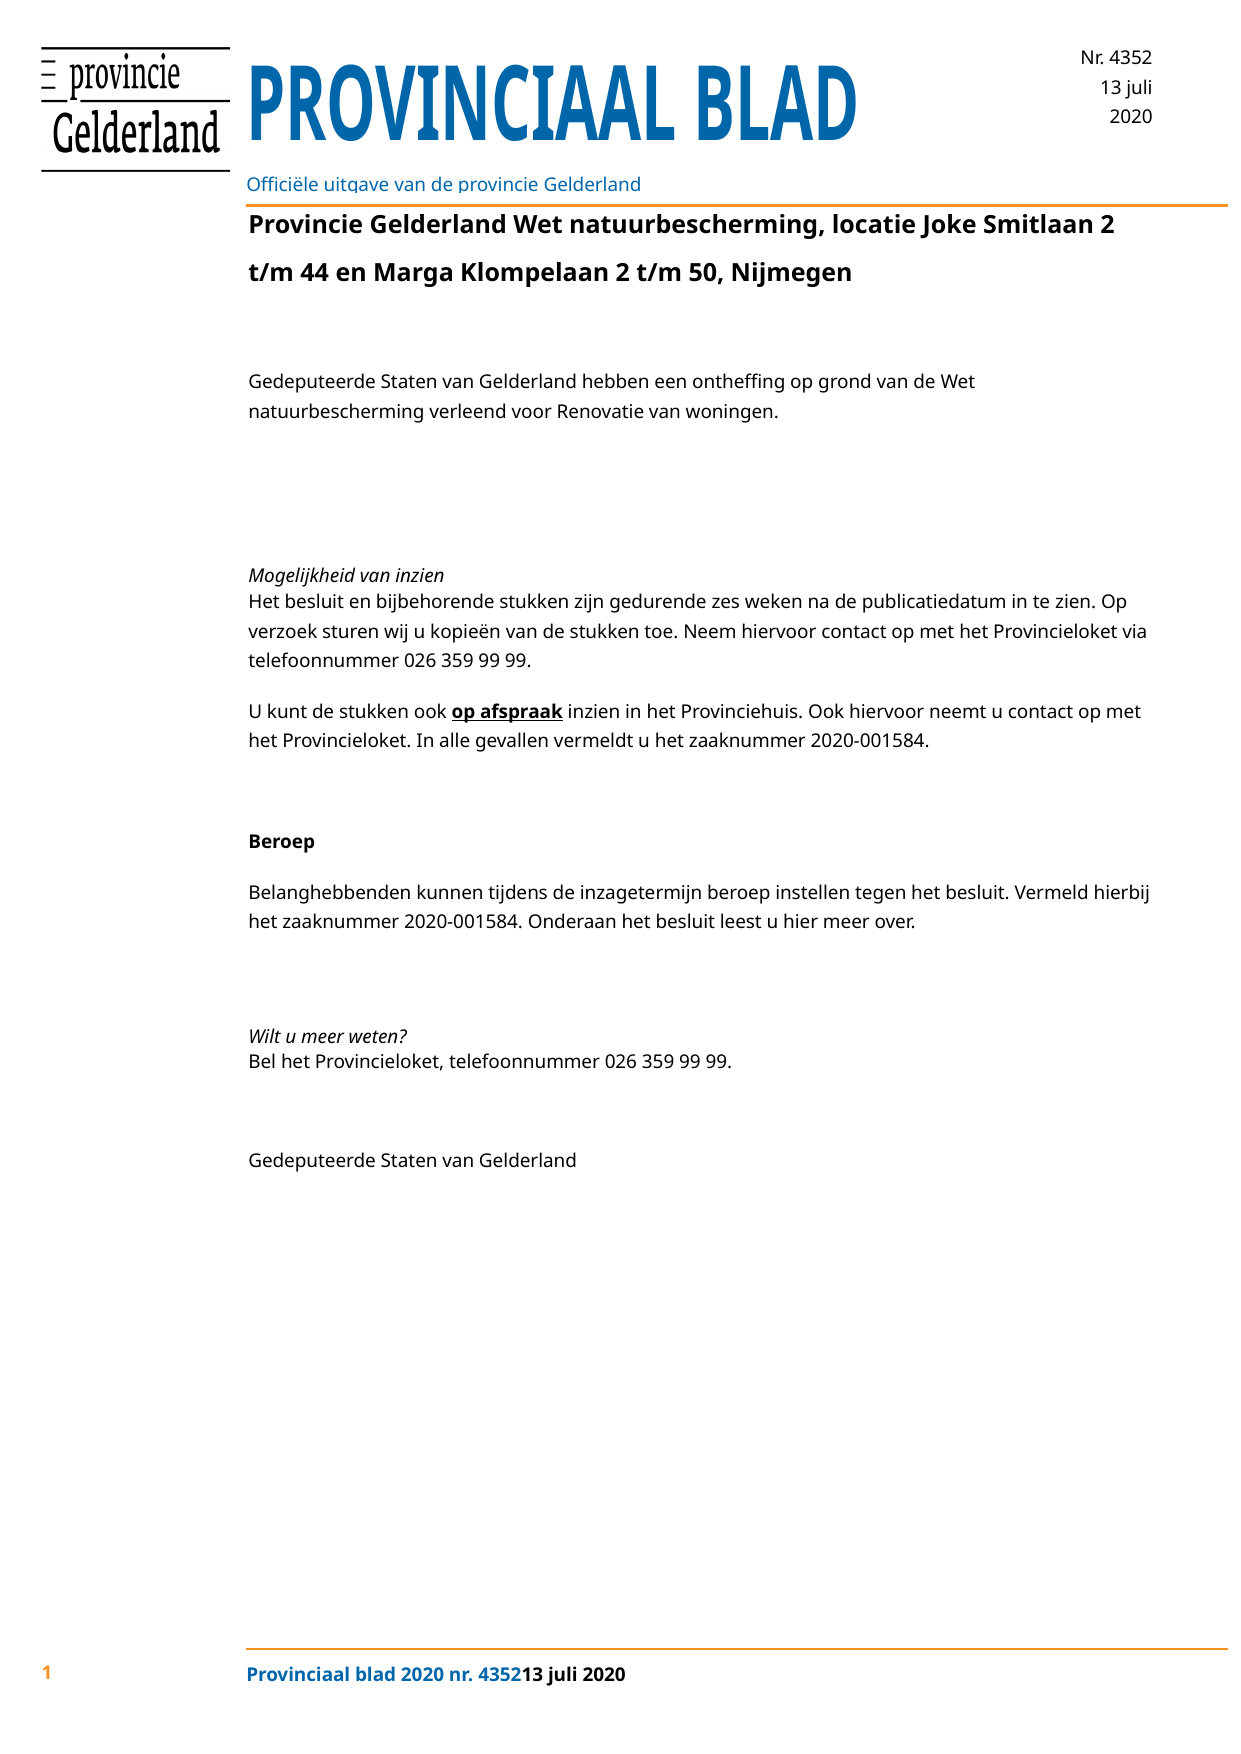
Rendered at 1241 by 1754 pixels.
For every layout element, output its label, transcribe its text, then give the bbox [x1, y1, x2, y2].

text Gedeputeerde Staten van Gelderland hebben een ontheffing op grond van de Wet natuurbescherming verleend voor Renovatie van woningen. [248, 368, 1152, 424]
text Provincie Gelderland Wet natuurbescherming, locatie Joke Smitlaan 2 t/m 44 en Marga Klompelaan 2 t/m 50, Nijmegen [248, 207, 1152, 288]
text Mogelijkheid van inzien [248, 563, 1152, 588]
text U kunt de stukken ook op afspraak inzien in het Provinciehuis. Ook hiervoor neemt u contact op met het Provincieloket. In alle gevallen vermeldt u het zaaknummer 2020-001584. [248, 698, 1152, 753]
text Belanghebbenden kunnen tijdens de inzagetermijn beroep instellen tegen het besluit. Vermeld hierbij het zaaknummer 2020-001584. Onderaan het besluit leest u hier meer over. [248, 879, 1152, 934]
text Gedeputeerde Staten van Gelderland [248, 1147, 1152, 1172]
text Het besluit en bijbehorende stukken zijn gedurende zes weken na de publicatiedatum in te zien. Op verzoek sturen wij u kopieën van de stukken toe. Neem hiervoor contact op met het Provincieloket via telefoonnummer 026 359 99 99. [248, 588, 1152, 673]
picture [41, 47, 231, 172]
text Bel het Provincieloket, telefoonnummer 026 359 99 99. [248, 1048, 1152, 1074]
text Beroep [248, 828, 1152, 854]
text Wilt u meer weten? [248, 1023, 1152, 1048]
